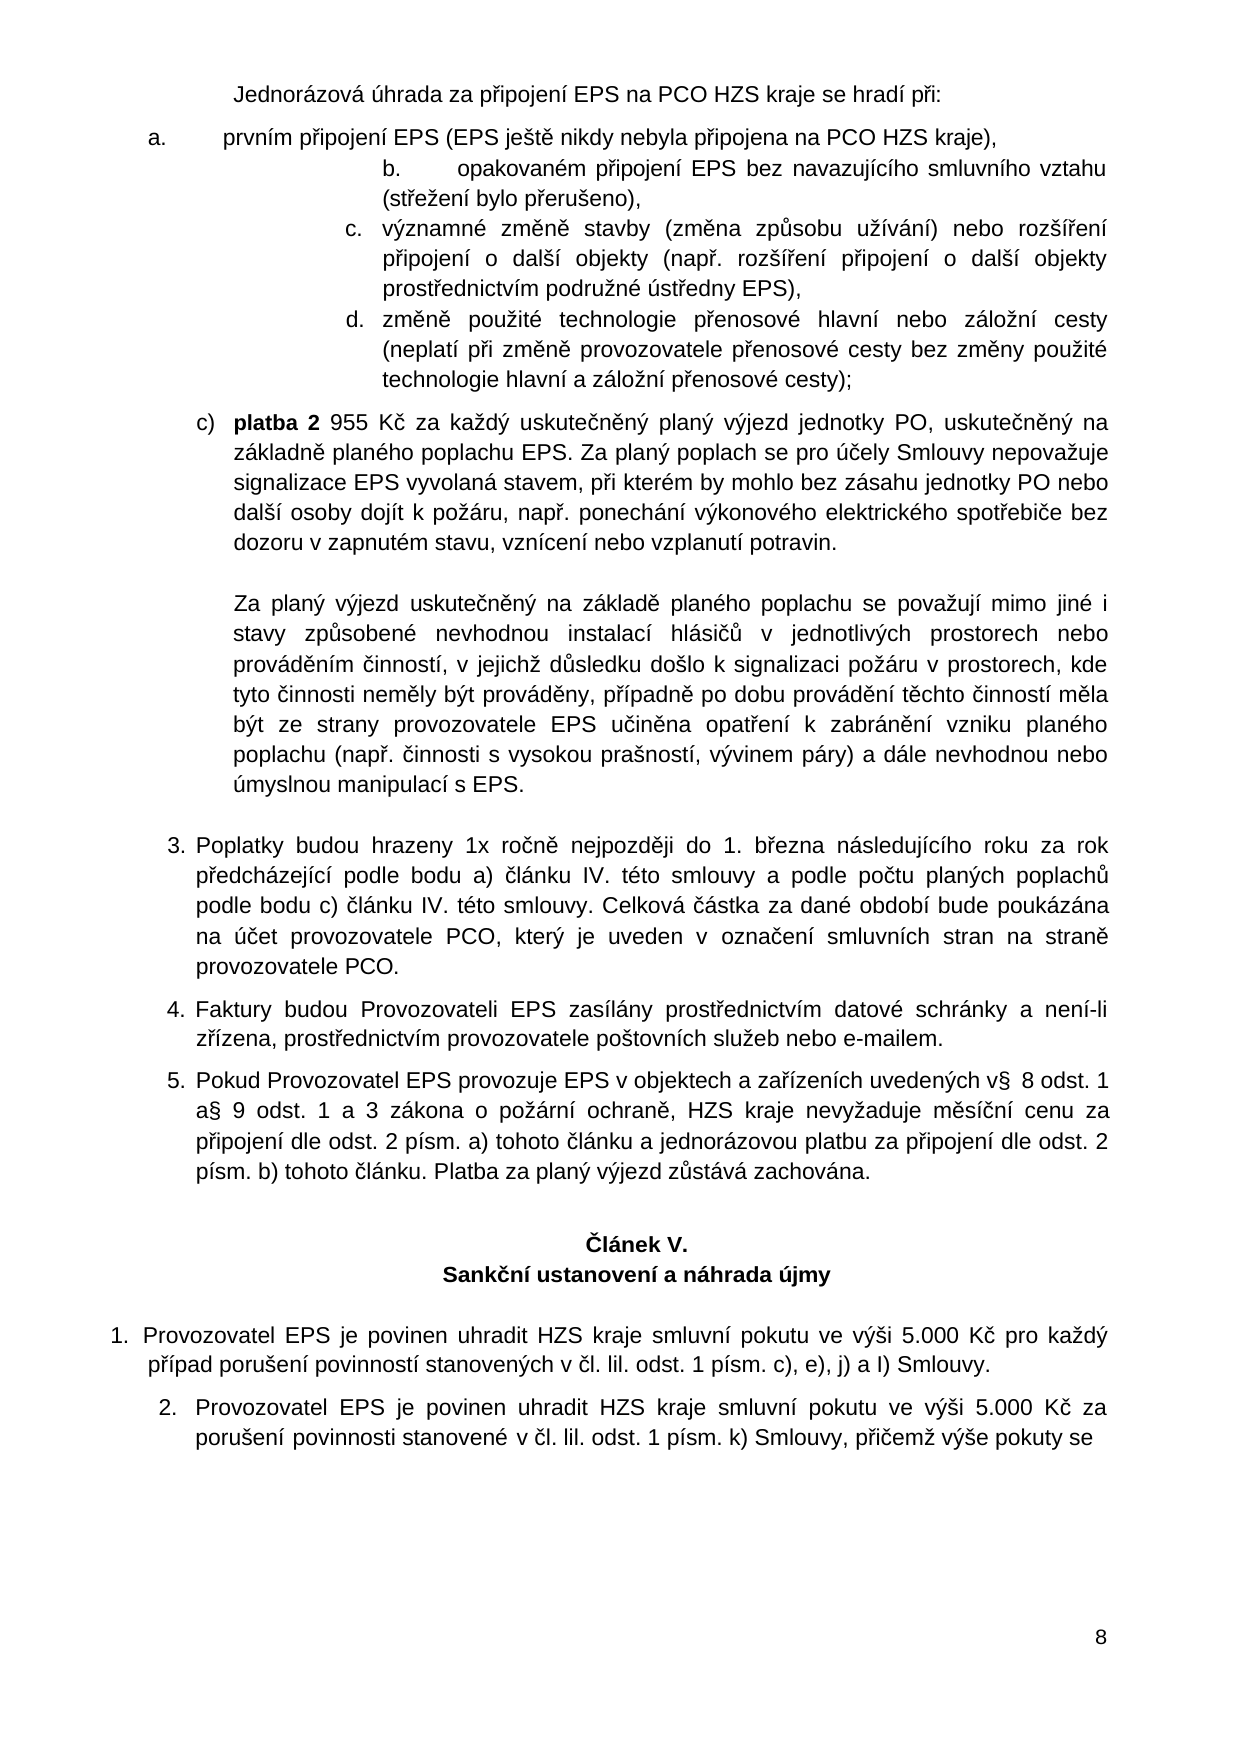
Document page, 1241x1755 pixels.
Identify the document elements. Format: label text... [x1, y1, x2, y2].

list platba 2 955 Kč za každý uskutečněný planý výjezd jednotky PO, uskutečněný na základně planého poplachu EPS. Za planý poplach se pro účely Smlouvy nepovažuje signalizace EPS vyvolaná stavem, při kterém by mohlo bez zásahu jednotky PO nebo další osoby dojít k požáru, např. ponechání výkonového elektrického spotřebiče bez dozoru v zapnutém stavu, vznícení nebo vzplanutí potravin. [196, 408, 1109, 556]
list změně použité technologie přenosové hlavní nebo záložní cesty (neplatí při změně provozovatele přenosové cesty bez změny použité technologie hlavní a záložní přenosové cesty); [346, 306, 1108, 392]
list Provozovatel EPS je povinen uhradit HZS kraje smluvní pokutu ve výši 5.000 Kč za porušení povinnosti stanovené v čl. lil. odst. 1 písm. k) Smlouvy, přičemž výše pokuty se [158, 1394, 1108, 1450]
list významné změně stavby (změna způsobu užívání) nebo rozšíření připojení o další objekty (např. rozšíření připojení o další objekty prostřednictvím podružné ústředny EPS), [345, 215, 1107, 302]
list Pokud Provozovatel EPS provozuje EPS v objektech a zařízeních uvedených v§ 8 odst. 1 a§ 9 odst. 1 a 3 zákona o požární ochraně, HZS kraje nevyžaduje měsíční cenu za připojení dle odst. 2 písm. a) tohoto článku a jednorázovou platbu za připojení dle odst. 2 písm. b) tohoto článku. Platba za planý výjezd zůstává zachována. [167, 1067, 1110, 1184]
text Článek V. [156, 1232, 1118, 1257]
list prvním připojení EPS (EPS ještě nikdy nebyla připojena na PCO HZS kraje), [148, 124, 1108, 151]
list Provozovatel EPS je povinen uhradit HZS kraje smluvní pokutu ve výši 5.000 Kč pro každý případ porušení povinností stanovených v čl. lil. odst. 1 písm. c), e), j) a I) Smlouvy. [110, 1322, 1108, 1378]
list Poplatky budou hrazeny 1x ročně nejpozději do 1. března následujícího roku za rok předcházející podle bodu a) článku IV. této smlouvy a podle počtu planých poplachů podle bodu c) článku IV. této smlouvy. Celková částka za dané období bude poukázána na účet provozovatele PCO, který je uveden v označení smluvních stran na straně provozovatele PCO. [167, 832, 1109, 979]
list Faktury budou Provozovateli EPS zasílány prostřednictvím datové schránky a není-li zřízena, prostřednictvím provozovatele poštovních služeb nebo e-mailem. [167, 996, 1108, 1051]
text Za planý výjezd uskutečněný na základě planého poplachu se považují mimo jiné i stavy způsobené nevhodnou instalací hlásičů v jednotlivých prostorech nebo prováděním činností, v jejichž důsledku došlo k signalizaci požáru v prostorech, kde tyto činnosti neměly být prováděny, případně po dobu provádění těchto činností měla být ze strany provozovatele EPS učiněna opatření k zabránění vzniku planého poplachu (např. činnosti s vysokou prašností, vývinem páry) a dále nevhodnou nebo úmyslnou manipulací s EPS. [233, 590, 1108, 798]
list opakovaném připojení EPS bez navazujícího smluvního vztahu (střežení bylo přerušeno), [382, 154, 1107, 211]
text Sankční ustanovení a náhrada újmy [156, 1262, 1118, 1288]
text Jednorázová úhrada za připojení EPS na PCO HZS kraje se hradí při: [233, 81, 1123, 107]
